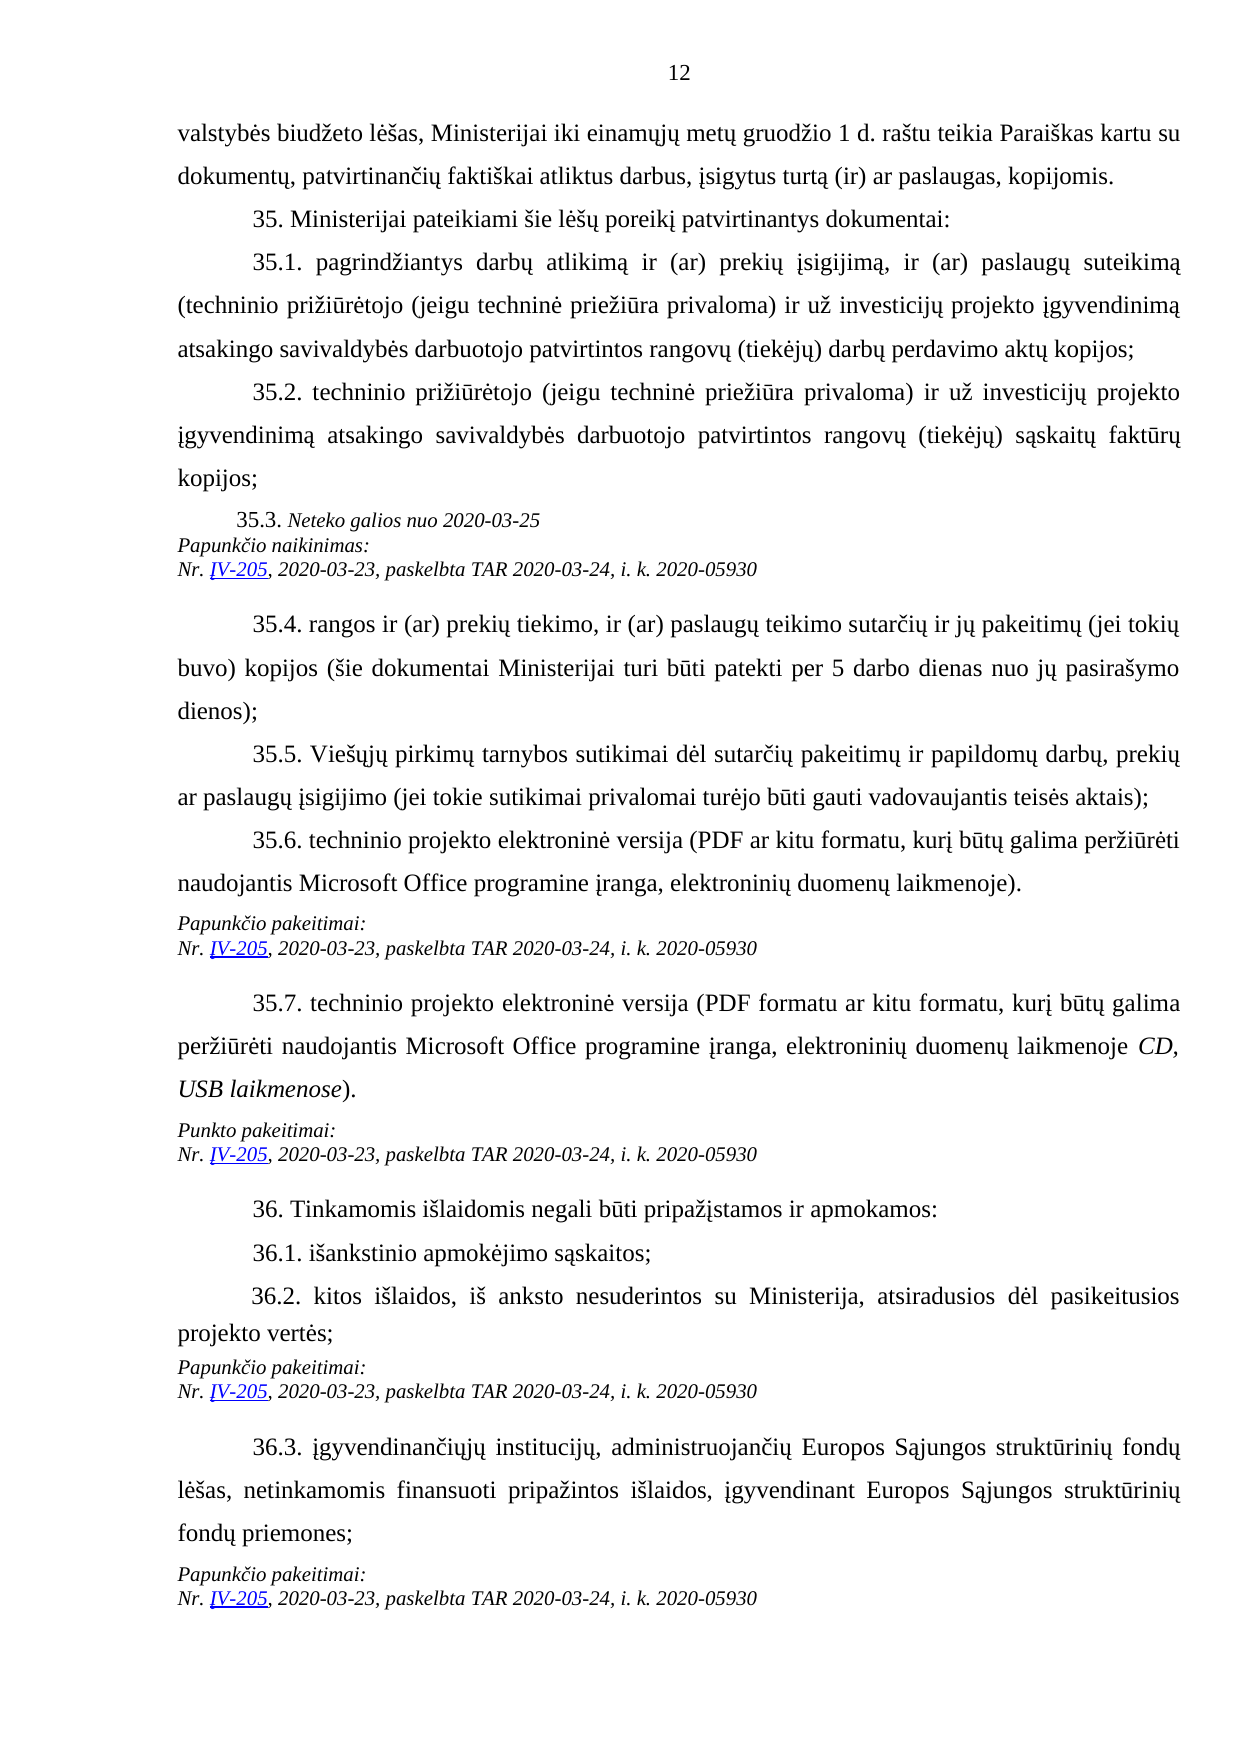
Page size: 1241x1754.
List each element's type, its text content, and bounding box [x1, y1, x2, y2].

text 35.2. techninio prižiūrėtojo (jeigu techninė priežiūra privaloma) ir už investicijų projekto įgyvendinimą atsakingo savivaldybės darbuotojo patvirtintos rangovų (tiekėjų) sąskaitų faktūrų kopijos; [177, 377, 1181, 492]
text Nr. ĮV-205, 2020-03-23, paskelbta TAR 2020-03-24, i. k. 2020-05930 [177, 1379, 1181, 1403]
text 35.1. pagrindžiantys darbų atlikimą ir (ar) prekių įsigijimą, ir (ar) paslaugų suteikimą (techninio prižiūrėtojo (jeigu techninė priežiūra privaloma) ir už investicijų projekto įgyvendinimą atsakingo savivaldybės darbuotojo patvirtintos rangovų (tiekėjų) darbų perdavimo aktų kopijos; [177, 247, 1181, 362]
text Nr. ĮV-205, 2020-03-23, paskelbta TAR 2020-03-24, i. k. 2020-05930 [177, 1142, 1181, 1166]
text 36.3. įgyvendinančiųjų institucijų, administruojančių Europos Sąjungos struktūrinių fondų lėšas, netinkamomis finansuoti pripažintos išlaidos, įgyvendinant Europos Sąjungos struktūrinių fondų priemones; [177, 1432, 1181, 1547]
text 35.3. Neteko galios nuo 2020-03-25 [177, 506, 1181, 533]
text valstybės biudžeto lėšas, Ministerijai iki einamųjų metų gruodžio 1 d. raštu teikia Paraiškas kartu su dokumentų, patvirtinančių faktiškai atliktus darbus, įsigytus turtą (ir) ar paslaugas, kopijomis. [177, 118, 1181, 190]
text Nr. ĮV-205, 2020-03-23, paskelbta TAR 2020-03-24, i. k. 2020-05930 [177, 1586, 1181, 1610]
text Punkto pakeitimai: [177, 1118, 1181, 1142]
text 36.2. kitos išlaidos, iš anksto nesuderintos su Ministerija, atsiradusios dėl pasikeitusios projekto vertės; [177, 1281, 1181, 1347]
text Papunkčio naikinimas: [177, 533, 1181, 557]
text Papunkčio pakeitimai: [177, 1562, 1181, 1586]
text 35.4. rangos ir (ar) prekių tiekimo, ir (ar) paslaugų teikimo sutarčių ir jų pakeitimų (jei tokių buvo) kopijos (šie dokumentai Ministerijai turi būti patekti per 5 darbo dienas nuo jų pasirašymo dienos); [177, 609, 1181, 724]
text Nr. ĮV-205, 2020-03-23, paskelbta TAR 2020-03-24, i. k. 2020-05930 [177, 557, 1181, 581]
text 35.6. techninio projekto elektroninė versija (PDF ar kitu formatu, kurį būtų galima peržiūrėti naudojantis Microsoft Office programine įranga, elektroninių duomenų laikmenoje). [177, 825, 1181, 897]
text Papunkčio pakeitimai: [177, 1355, 1181, 1379]
text 36.1. išankstinio apmokėjimo sąskaitos; [177, 1238, 1181, 1266]
text 36. Tinkamomis išlaidomis negali būti pripažįstamos ir apmokamos: [177, 1194, 1181, 1223]
text Nr. ĮV-205, 2020-03-23, paskelbta TAR 2020-03-24, i. k. 2020-05930 [177, 935, 1181, 959]
text 35.7. techninio projekto elektroninė versija (PDF formatu ar kitu formatu, kurį būtų galima peržiūrėti naudojantis Microsoft Office programine įranga, elektroninių duomenų laikmenoje CD, USB laikmenose). [177, 988, 1181, 1103]
text 35.5. Viešųjų pirkimų tarnybos sutikimai dėl sutarčių pakeitimų ir papildomų darbų, prekių ar paslaugų įsigijimo (jei tokie sutikimai privalomai turėjo būti gauti vadovaujantis teisės aktais); [177, 739, 1181, 811]
text Papunkčio pakeitimai: [177, 911, 1181, 935]
text 35. Ministerijai pateikiami šie lėšų poreikį patvirtinantys dokumentai: [177, 204, 1181, 233]
